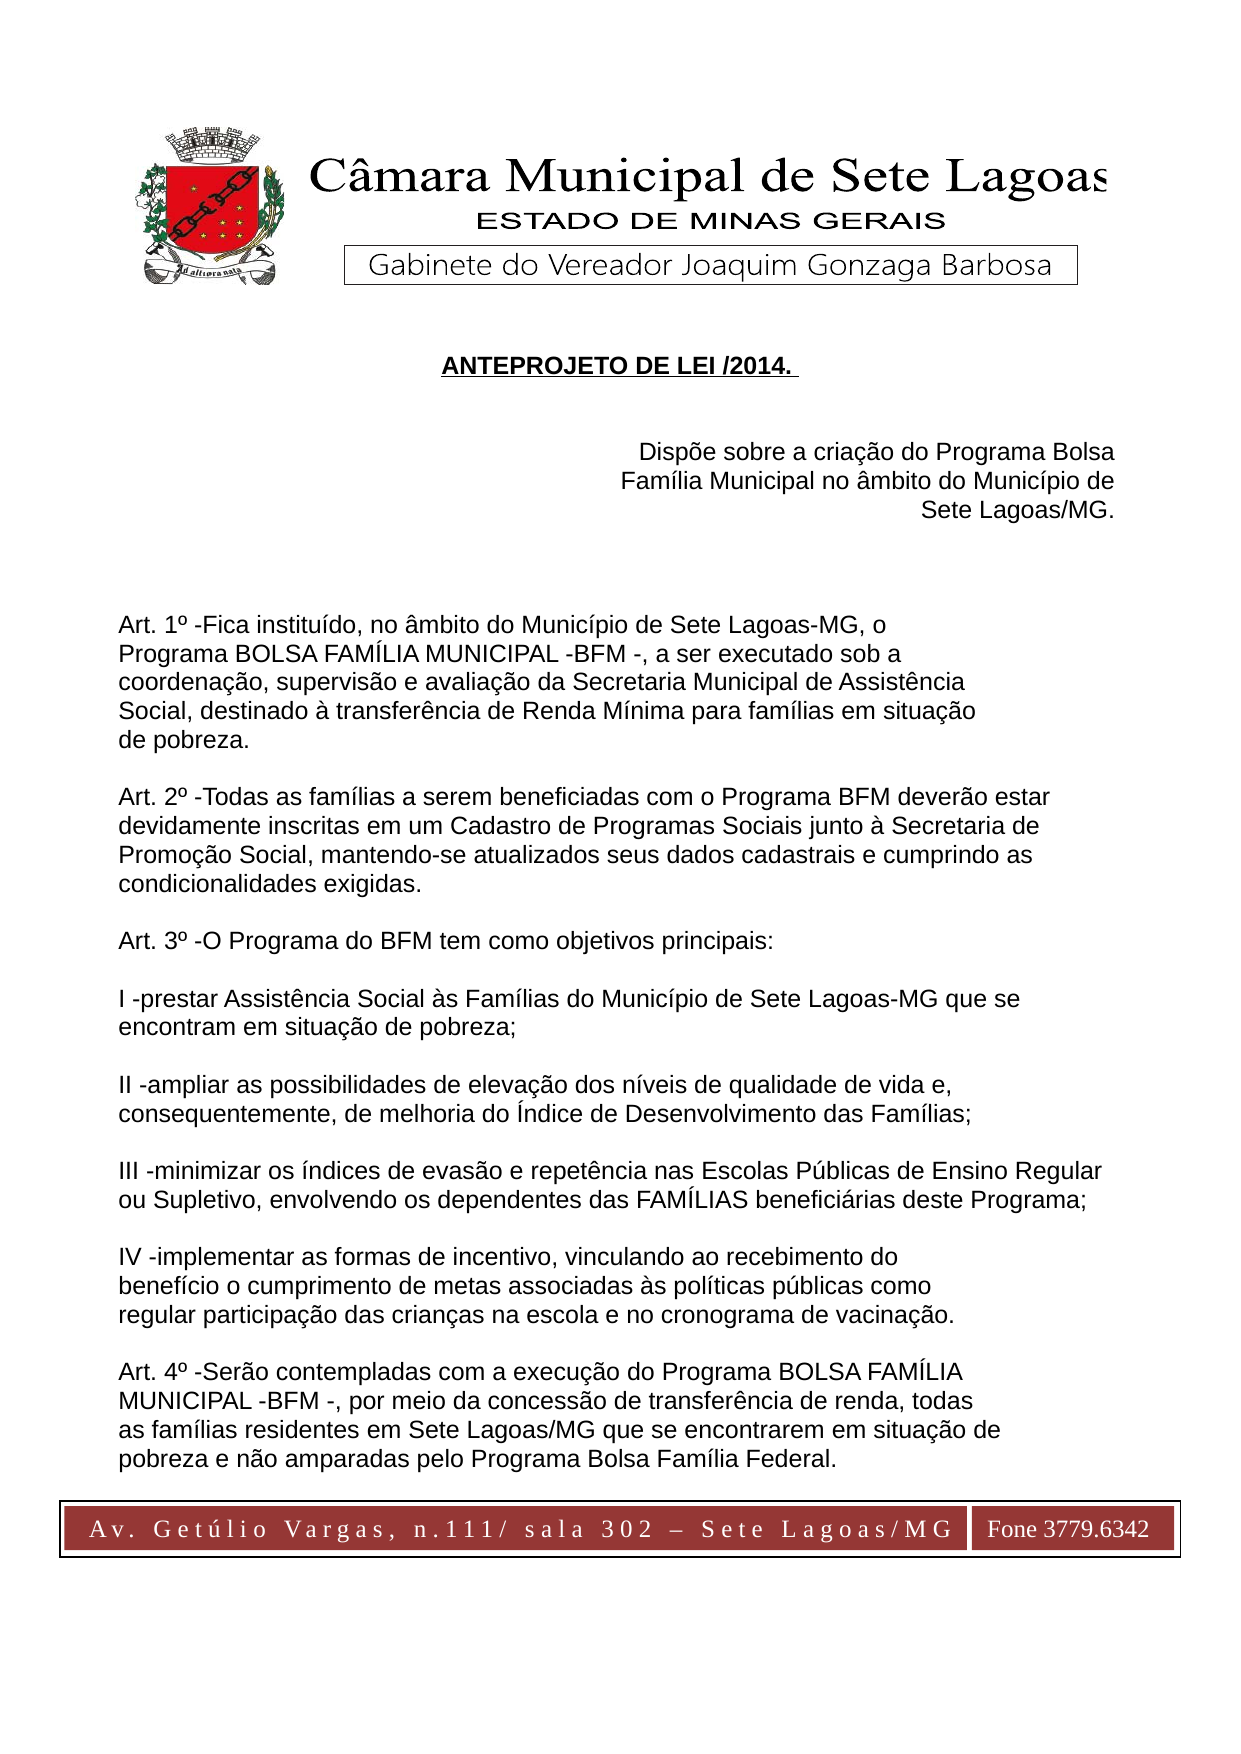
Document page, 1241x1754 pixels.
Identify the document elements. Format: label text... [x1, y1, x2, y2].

text MUNICIPAL -BFM -, por meio da concessão de transferência de renda, todas [118, 1386, 1122, 1415]
text de pobreza. [118, 725, 1122, 754]
text Art. 3º -O Programa do BFM tem como objetivos principais: [118, 926, 1122, 955]
text Art. 4º -Serão contempladas com a execução do Programa BOLSA FAMÍLIA [118, 1357, 1122, 1386]
text Dispõe sobre a criação do Programa Bolsa [118, 437, 1122, 466]
text benefício o cumprimento de metas associadas às políticas públicas como [118, 1271, 1122, 1300]
text Família Municipal no âmbito do Município de [118, 466, 1122, 495]
text pobreza e não amparadas pelo Programa Bolsa Família Federal. [118, 1444, 1122, 1472]
text Art. 1º -Fica instituído, no âmbito do Município de Sete Lagoas-MG, o [118, 610, 1122, 639]
text Social, destinado à transferência de Renda Mínima para famílias em situação [118, 696, 1122, 725]
text as famílias residentes em Sete Lagoas/MG que se encontrarem em situação de [118, 1415, 1122, 1444]
text regular participação das crianças na escola e no cronograma de vacinação. [118, 1300, 1122, 1329]
text II -ampliar as possibilidades de elevação dos níveis de qualidade de vida e, consequentemente, de melhoria do Índice de Desenvolvimento das Famílias; [118, 1070, 1122, 1127]
text III -minimizar os índices de evasão e repetência nas Escolas Públicas de Ensino Regular ou Supletivo, envolvendo os dependentes das FAMÍLIAS beneficiárias deste Programa; [118, 1156, 1122, 1214]
text Art. 2º -Todas as famílias a serem beneficiadas com o Programa BFM deverão estar devidamente inscritas em um Cadastro de Programas Sociais junto à Secretaria de Promoção Social, mantendo-se atualizados seus dados cadastrais e cumprindo as condicionalidades exigidas. [118, 782, 1122, 897]
text coordenação, supervisão e avaliação da Secretaria Municipal de Assistência [118, 667, 1122, 696]
text Programa BOLSA FAMÍLIA MUNICIPAL -BFM -, a ser executado sob a [118, 639, 1122, 667]
text I -prestar Assistência Social às Famílias do Município de Sete Lagoas-MG que se encontram em situação de pobreza; [118, 984, 1122, 1041]
text Sete Lagoas/MG. [118, 495, 1122, 524]
text ANTEPROJETO DE LEI /2014. [118, 351, 1122, 380]
text IV -implementar as formas de incentivo, vinculando ao recebimento do [118, 1242, 1122, 1271]
